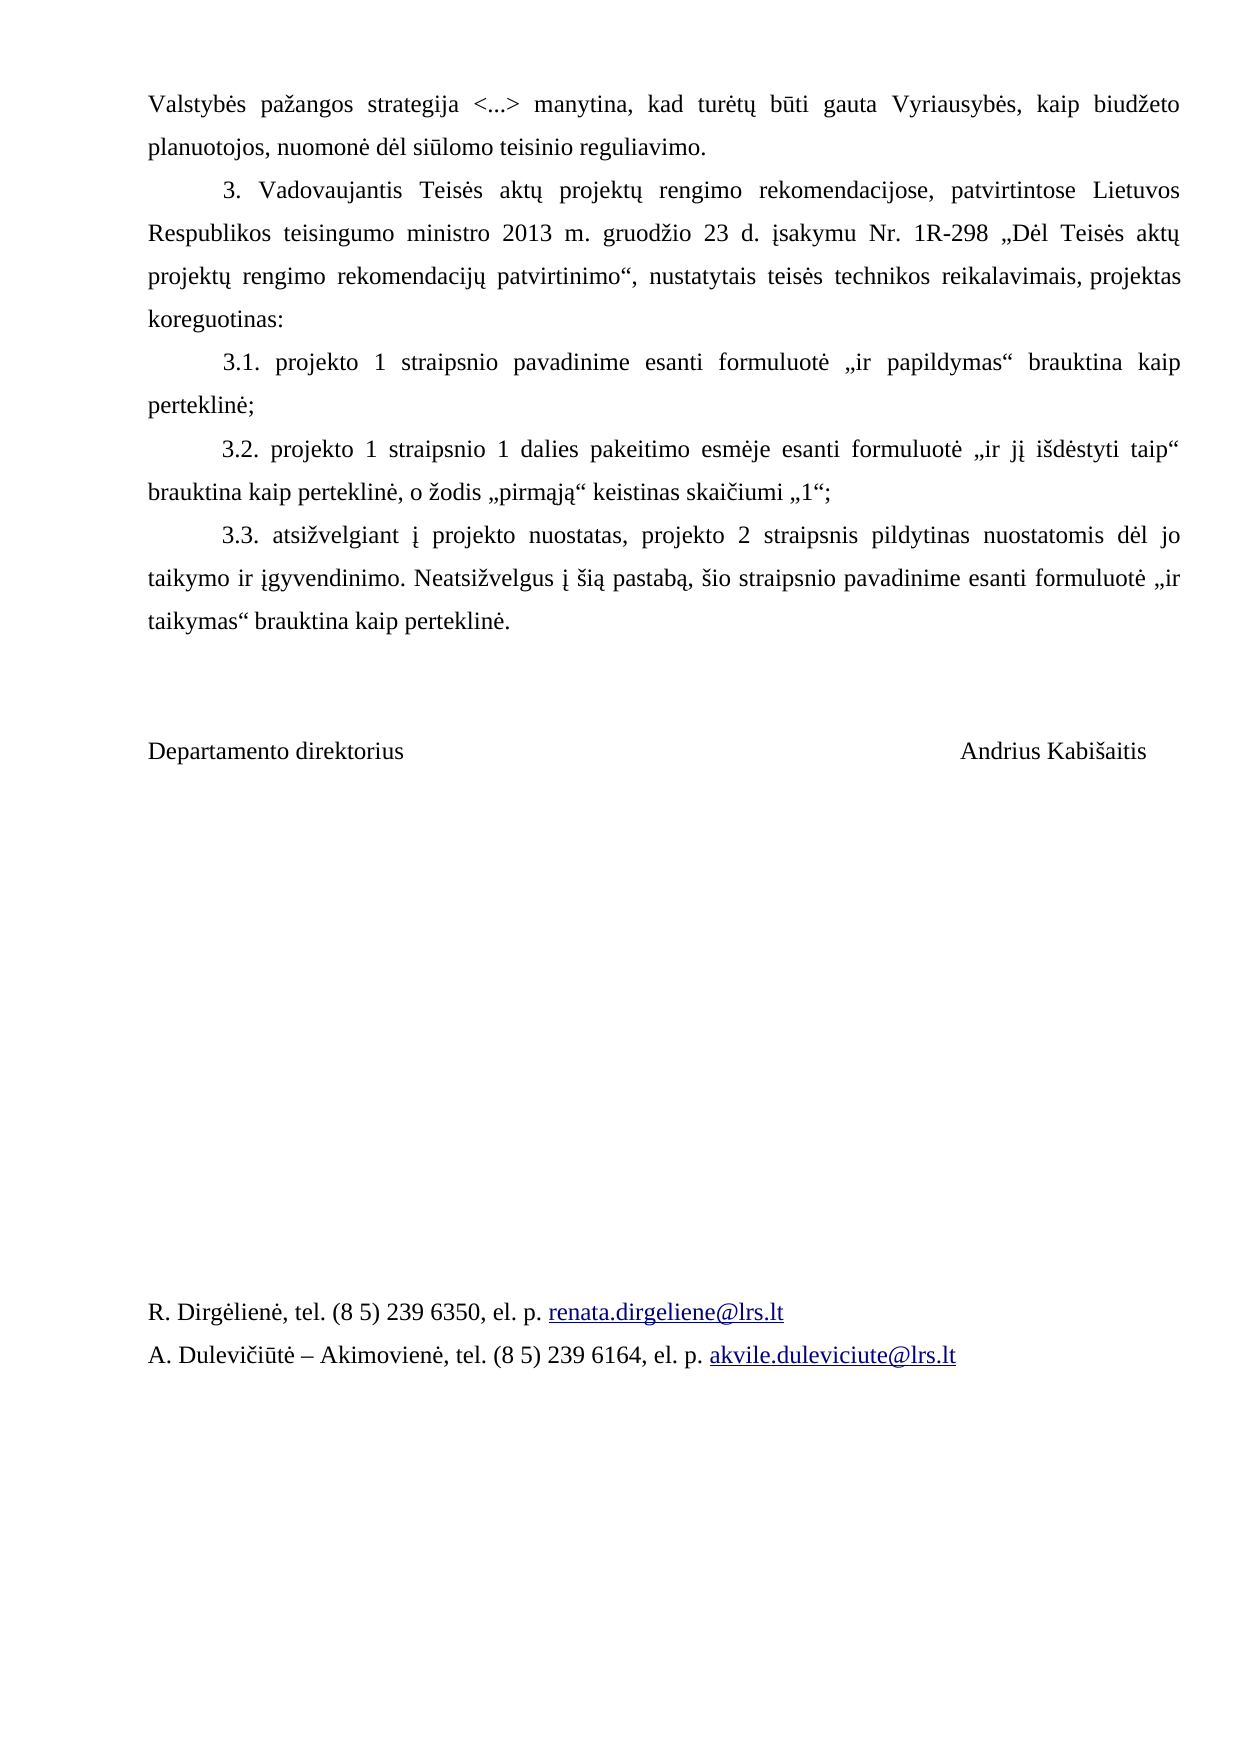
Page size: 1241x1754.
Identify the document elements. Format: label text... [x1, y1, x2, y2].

text A. Dulevičiūtė – Akimovienė, tel. (8 5) 239 6164, el. p. akvile.duleviciute@lrs.lt [148, 1340, 1181, 1368]
text Valstybės pažangos strategija <...> manytina, kad turėtų būti gauta Vyriausybės, kaip biudžeto planuotojos, nuomonė dėl siūlomo teisinio reguliavimo. [148, 89, 1181, 161]
text 3. Vadovaujantis Teisės aktų projektų rengimo rekomendacijose, patvirtintose Lietuvos Respublikos teisingumo ministro 2013 m. gruodžio 23 d. įsakymu Nr. 1R-298 „Dėl Teisės aktų projektų rengimo rekomendacijų patvirtinimo“, nustatytais teisės technikos reikalavimais, projektas koreguotinas: [148, 175, 1181, 333]
text 3.2. projekto 1 straipsnio 1 dalies pakeitimo esmėje esanti formuluotė „ir jį išdėstyti taip“ brauktina kaip perteklinė, o žodis „pirmąją“ keistinas skaičiumi „1“; [148, 434, 1181, 506]
text 3.3. atsižvelgiant į projekto nuostatas, projekto 2 straipsnis pildytinas nuostatomis dėl jo taikymo ir įgyvendinimo. Neatsižvelgus į šią pastabą, šio straipsnio pavadinime esanti formuluotė „ir taikymas“ brauktina kaip perteklinė. [148, 520, 1181, 635]
text Departamento direktorius Andrius Kabišaitis [148, 736, 1181, 765]
text 3.1. projekto 1 straipsnio pavadinime esanti formuluotė „ir papildymas“ brauktina kaip perteklinė; [148, 347, 1181, 419]
text R. Dirgėlienė, tel. (8 5) 239 6350, el. p. renata.dirgeliene@lrs.lt [148, 1297, 1181, 1325]
